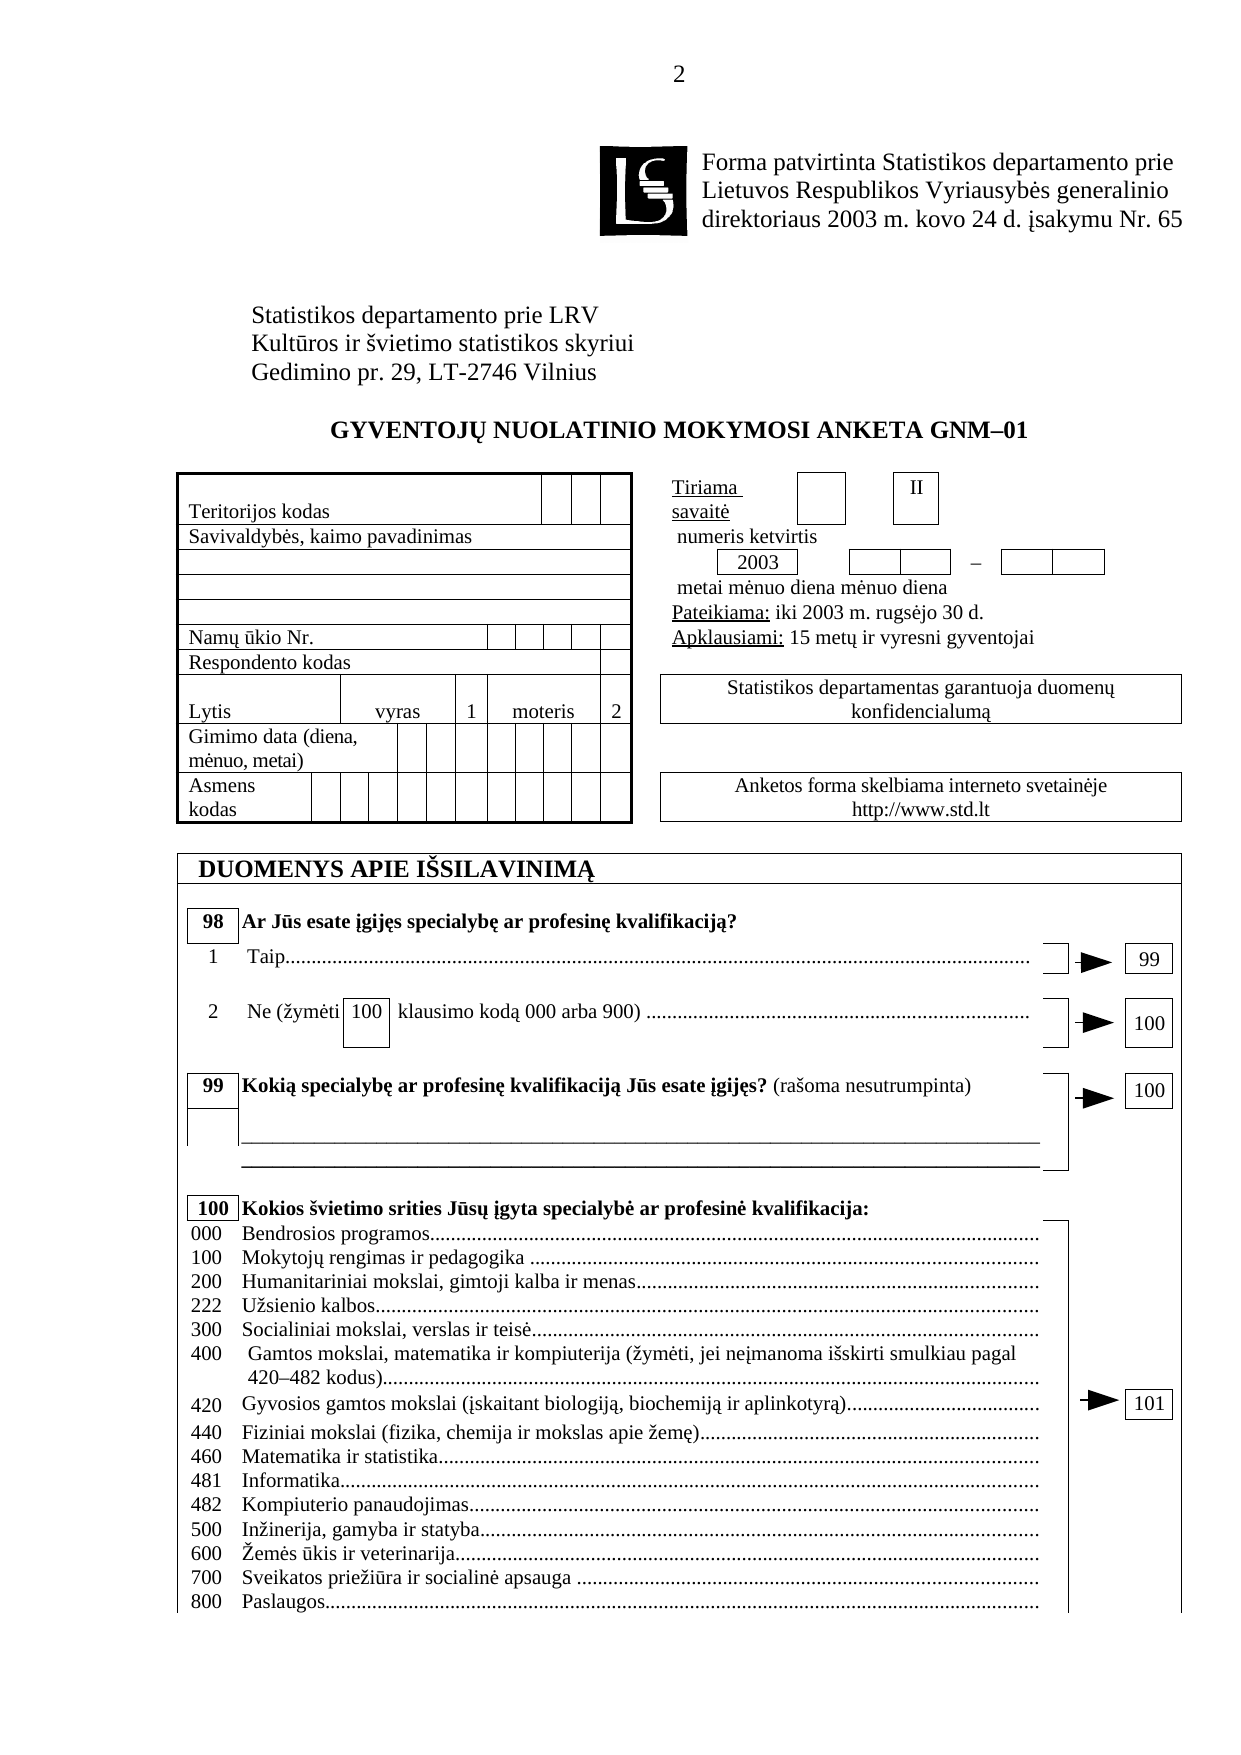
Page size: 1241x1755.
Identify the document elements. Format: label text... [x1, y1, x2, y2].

table_cell [824, 549, 849, 574]
table_cell Taip [239, 943, 1043, 973]
table_cell Bendrosios programos [239, 1220, 1043, 1245]
table_cell [544, 773, 571, 821]
table_cell [1043, 1468, 1068, 1492]
table_cell [1081, 1389, 1125, 1419]
table_cell [178, 998, 187, 1047]
table_header [939, 472, 963, 523]
table_header II [894, 473, 938, 523]
table_cell [1069, 943, 1081, 973]
table_cell [1173, 1389, 1181, 1419]
table_cell [1126, 1493, 1173, 1516]
table_cell 100 [188, 1245, 238, 1269]
table_cell [188, 1047, 238, 1072]
table_header [633, 472, 660, 523]
table_cell Anketos forma skelbiama interneto svetainėje http://www.std.lt [661, 773, 1181, 821]
table_cell [1081, 1220, 1126, 1245]
table_cell 000 [188, 1221, 238, 1245]
table_cell [572, 773, 600, 821]
table_cell [1043, 974, 1068, 998]
table_cell 1 [456, 675, 487, 723]
table_cell [1069, 1516, 1081, 1541]
table_cell [1043, 1048, 1068, 1072]
table_header [846, 472, 870, 523]
table_cell [1043, 1245, 1068, 1269]
table_cell 100 [1126, 1074, 1172, 1108]
table_cell [633, 674, 660, 723]
table_cell [633, 723, 660, 772]
table_cell 300 [188, 1317, 238, 1341]
table_cell [1069, 1541, 1081, 1564]
table_cell [1126, 1170, 1173, 1195]
table_cell [178, 1195, 187, 1220]
table_cell [633, 574, 660, 599]
table_cell 2 [188, 998, 238, 1047]
table_cell [901, 550, 950, 574]
table_cell 482 [188, 1493, 238, 1516]
table_cell [1130, 549, 1181, 574]
table_cell 2 [601, 675, 630, 723]
table_cell [1173, 973, 1181, 998]
table_cell 99 [188, 1074, 238, 1108]
table_cell [178, 1170, 187, 1195]
table_cell [660, 724, 1181, 772]
table_cell Kokią specialybę ar profesinę kvalifikaciją Jūs esate įgijęs? (rašoma nesutrumpinta) [239, 1073, 1043, 1146]
table_cell [1081, 1341, 1126, 1389]
table_cell [1081, 1245, 1126, 1269]
table_cell 460 [188, 1444, 238, 1468]
table_cell [1173, 998, 1181, 1047]
table_cell [1043, 1170, 1081, 1195]
table_cell [544, 724, 571, 772]
table_cell [178, 943, 187, 973]
table_cell 400 [188, 1341, 238, 1389]
table_cell [1173, 1493, 1181, 1516]
table_cell Informatika [239, 1468, 1043, 1492]
table_cell [572, 625, 600, 649]
table_cell [312, 773, 340, 821]
table_cell [1126, 1109, 1173, 1146]
table_cell 99 [1126, 944, 1172, 973]
table_cell [1173, 1293, 1181, 1317]
table_cell [1043, 1444, 1068, 1468]
table_cell [1069, 1245, 1081, 1269]
table_cell [178, 1444, 187, 1468]
table_cell [544, 625, 571, 649]
table_cell [1173, 1565, 1181, 1589]
table_cell [1126, 1048, 1173, 1072]
table_cell Gimimo data (diena, mėnuo, metai) [179, 724, 397, 772]
table_cell [1173, 1419, 1181, 1444]
table_cell Respondento kodas [179, 650, 600, 674]
text Statistikos departamento prie LRV [177, 300, 1181, 328]
table_cell Sveikatos priežiūra ir socialinė apsauga [239, 1565, 1043, 1589]
table_cell [633, 624, 660, 649]
table_cell [1081, 1589, 1126, 1613]
table_header [589, 147, 599, 242]
table_header [542, 475, 571, 523]
table_cell [427, 724, 455, 772]
table_cell [179, 600, 630, 624]
table_cell Gyvosios gamtos mokslai (įskaitant biologiją, biochemiją ir aplinkotyrą). [239, 1389, 1043, 1419]
table_cell [488, 773, 515, 821]
table_cell [1126, 1516, 1173, 1541]
table_cell [1173, 1341, 1181, 1389]
table_cell [1126, 908, 1173, 943]
table_header Forma patvirtinta Statistikos departamento prie Lietuvos Respublikos Vyriausybės generalinio direktoriaus 2003 m. kovo 24 d. įsakymu Nr. 65 [690, 147, 1204, 242]
table_cell [1069, 1444, 1081, 1468]
table_cell [1069, 1220, 1081, 1245]
table_cell [1126, 1420, 1173, 1444]
table_cell [1126, 1146, 1173, 1170]
table_cell [1126, 1195, 1173, 1220]
table_cell vyras [341, 675, 455, 723]
text Kultūros ir švietimo statistikos skyriui [177, 328, 1181, 357]
table_cell [427, 773, 455, 821]
table_cell [1043, 999, 1068, 1047]
table_cell [488, 724, 515, 772]
table_cell [1053, 550, 1104, 574]
table_cell Gamtos mokslai, matematika ir kompiuterija (žymėti, jei neįmanoma išskirti smulkiau pagal 420–482 kodus) [239, 1341, 1043, 1389]
table_cell [1043, 1317, 1068, 1341]
table_cell [1069, 1468, 1081, 1492]
table_cell 600 [188, 1541, 238, 1564]
table_cell [1043, 1146, 1068, 1170]
table_cell [188, 1146, 238, 1170]
table_cell [601, 773, 630, 821]
table_cell 222 [188, 1293, 238, 1317]
table_cell [1173, 1468, 1181, 1492]
table_cell [179, 575, 630, 599]
table_cell Pateikiama: iki 2003 m. rugsėjo 30 d. [660, 599, 1181, 624]
table_cell [1173, 1220, 1181, 1245]
table_cell [1173, 1444, 1181, 1468]
table_cell [1069, 1341, 1081, 1389]
table_header Teritorijos kodas [179, 475, 541, 523]
table_cell [1069, 1589, 1081, 1613]
table_cell [178, 1293, 187, 1317]
table_cell Lytis [179, 675, 340, 723]
table_cell [1069, 998, 1081, 1047]
table_cell [633, 649, 660, 674]
table_cell Matematika ir statistika [239, 1444, 1043, 1468]
table_cell [1069, 1317, 1081, 1341]
table_cell [1081, 1317, 1126, 1341]
table_cell [239, 973, 1043, 998]
table_cell [1043, 1541, 1068, 1564]
table_cell [1068, 908, 1081, 943]
table_header [798, 473, 845, 523]
table_header [572, 475, 600, 523]
table_cell [1043, 908, 1068, 943]
table_cell 500 [188, 1516, 238, 1541]
table_cell Žemės ūkis ir veterinarija [239, 1541, 1043, 1564]
table_cell [1081, 1269, 1126, 1293]
table_cell [1069, 1389, 1081, 1419]
table_cell [1043, 944, 1068, 973]
table_cell [1069, 1419, 1081, 1444]
table_cell [1081, 998, 1125, 1047]
table_cell [1081, 1493, 1126, 1516]
table_cell [1081, 1146, 1126, 1170]
table_cell [1126, 1269, 1173, 1293]
table_cell [1043, 1565, 1068, 1589]
table_cell [1043, 1074, 1068, 1146]
text Gedimino pr. 29, LT-2746 Vilnius [177, 357, 1181, 386]
table_cell [516, 773, 543, 821]
table_cell [1081, 1170, 1126, 1195]
table_cell [1126, 1293, 1173, 1317]
table_cell [1126, 1220, 1173, 1245]
table_cell [398, 724, 426, 772]
table_header DUOMENYS APIE IŠSILAVINIMĄ [178, 854, 1181, 883]
table_cell [1126, 1589, 1173, 1613]
table_cell [1173, 1269, 1181, 1293]
table_cell moteris [488, 675, 600, 723]
table_header [601, 475, 630, 523]
table_cell [601, 650, 630, 674]
table_cell Savivaldybės, kaimo pavadinimas [179, 525, 630, 548]
table_cell [1043, 1269, 1068, 1293]
table_cell 100 [344, 999, 389, 1047]
table_cell Namų ūkio Nr. [179, 625, 487, 649]
table_cell 2003 [718, 550, 797, 574]
table_cell Paslaugos [239, 1589, 1043, 1613]
table_cell [601, 724, 630, 772]
table_cell Ne (žymėti [239, 998, 343, 1047]
table_cell [633, 772, 660, 821]
table_cell [1081, 943, 1125, 973]
table_cell [178, 1516, 187, 1541]
table_header [1073, 472, 1100, 523]
table_cell [1043, 1221, 1068, 1245]
table_cell 1 [188, 944, 238, 973]
table_cell [1173, 943, 1181, 973]
table_cell 98 [188, 909, 238, 943]
table_cell [601, 625, 630, 649]
table_cell [178, 1146, 187, 1170]
table_cell [1069, 1269, 1081, 1293]
table_cell [1081, 1516, 1126, 1541]
table_cell [1043, 1419, 1068, 1444]
table_cell [1173, 1516, 1181, 1541]
text gyventojų NUOLATINIO MOKYMOSI anketa GNM–01 [177, 415, 1181, 443]
table_cell 481 [188, 1468, 238, 1492]
table_cell [633, 549, 660, 574]
table_cell [1081, 908, 1126, 943]
table_cell [633, 524, 660, 548]
table_header [990, 472, 1018, 523]
table_cell [1043, 1589, 1068, 1613]
table_cell [178, 1341, 187, 1389]
table_cell [178, 1589, 187, 1613]
table_cell – [951, 549, 1001, 574]
table_cell 700 [188, 1565, 238, 1589]
table_cell Kompiuterio panaudojimas [239, 1493, 1043, 1516]
table_cell [188, 973, 238, 998]
table_header [1018, 472, 1045, 523]
table_cell 420 [188, 1389, 238, 1419]
table_cell [178, 1047, 187, 1072]
table_cell [660, 649, 1181, 674]
table_cell 101 [1126, 1390, 1172, 1419]
table_cell [1173, 1589, 1181, 1613]
table_cell [178, 1419, 187, 1444]
table_cell [178, 908, 187, 943]
table_cell [178, 1269, 187, 1293]
table_cell [1043, 1341, 1068, 1389]
table_cell 800 [188, 1589, 238, 1613]
table_cell [1173, 1195, 1181, 1220]
table_cell Kokios švietimo srities Jūsų įgyta specialybė ar profesinė kvalifikacija: [239, 1195, 1043, 1220]
table_cell [178, 973, 187, 998]
table_cell [850, 550, 900, 574]
table_cell Užsienio kalbos [239, 1293, 1043, 1317]
table_cell [1081, 1293, 1126, 1317]
table_cell [1043, 1493, 1068, 1516]
table_cell [1173, 1073, 1181, 1146]
table_cell [1105, 549, 1130, 574]
table_cell [798, 549, 823, 574]
table_cell [1126, 1341, 1173, 1389]
table_cell [1043, 1293, 1068, 1317]
table_cell [178, 1541, 187, 1564]
table_cell [1173, 1317, 1181, 1341]
table_cell [1081, 1444, 1126, 1468]
table_cell [1081, 1047, 1126, 1072]
table_cell [1068, 973, 1081, 998]
table_cell [1069, 1146, 1081, 1170]
table_cell 100 [1126, 999, 1172, 1047]
table_cell [239, 1047, 1043, 1072]
table_cell [1069, 1565, 1081, 1589]
table_cell Statistikos departamentas garantuoja duomenų konfidencialumą [661, 675, 1181, 723]
table_cell [488, 625, 515, 649]
table_cell [1173, 1245, 1181, 1269]
table_cell [1081, 1195, 1126, 1220]
table_header [870, 472, 893, 523]
table_cell [1126, 1444, 1173, 1468]
table_header [1045, 472, 1073, 523]
table_cell [178, 1220, 187, 1245]
table_cell 440 [188, 1419, 238, 1444]
table_header [963, 472, 990, 523]
table_cell metai mėnuo diena mėnuo diena [660, 574, 1181, 599]
table_cell Inžinerija, gamyba ir statyba [239, 1516, 1043, 1541]
table_cell [178, 1317, 187, 1341]
table_cell [1126, 1468, 1173, 1492]
table_cell [572, 724, 600, 772]
table_cell [1126, 1541, 1173, 1564]
table_cell Apklausiami: 15 metų ir vyresni gyventojai [660, 624, 1181, 649]
table_cell [456, 724, 487, 772]
table_cell [633, 599, 660, 624]
table_cell 100 [188, 1196, 238, 1220]
table_cell [1173, 908, 1181, 943]
table_cell [178, 1493, 187, 1516]
table_cell Socialiniai mokslai, verslas ir teisė [239, 1317, 1043, 1341]
table_cell [1081, 1541, 1126, 1564]
table_cell [1126, 1317, 1173, 1341]
table_cell [660, 549, 689, 574]
table_cell [178, 1389, 187, 1419]
table_cell 200 [188, 1269, 238, 1293]
table_cell [1173, 1146, 1181, 1170]
table_cell [1069, 1073, 1081, 1146]
table_cell [188, 1109, 238, 1146]
table_cell [1069, 1493, 1081, 1516]
table_cell [1081, 1389, 1088, 1399]
table_cell [1069, 1293, 1081, 1317]
table_cell [178, 1468, 187, 1492]
table_cell [239, 1146, 1043, 1170]
table_cell klausimo kodą 000 arba 900) [390, 998, 1043, 1047]
table_cell [1126, 1565, 1173, 1589]
table_cell [1173, 1047, 1181, 1072]
table_cell [178, 1073, 187, 1146]
table_cell [188, 1170, 238, 1195]
table_cell Asmens kodas [179, 773, 311, 821]
table_cell [1002, 550, 1052, 574]
table_cell [369, 773, 397, 821]
table_cell [179, 550, 630, 574]
table_cell [1043, 1516, 1068, 1541]
table_cell [1173, 1541, 1181, 1564]
table_cell Mokytojų rengimas ir pedagogika [239, 1245, 1043, 1269]
table_cell [516, 625, 543, 649]
table_cell Humanitariniai mokslai, gimtoji kalba ir menas [239, 1269, 1043, 1293]
table_header Tiriama savaitė [660, 472, 797, 523]
table_cell [689, 549, 717, 574]
table_cell [1043, 1389, 1068, 1419]
table_cell [178, 1245, 187, 1269]
table_cell [1081, 1468, 1126, 1492]
table_cell [178, 884, 1181, 908]
table_cell [178, 1565, 187, 1589]
table_cell [456, 773, 487, 821]
table_cell [516, 724, 543, 772]
table_cell [1081, 1073, 1126, 1146]
table_cell numeris ketvirtis [660, 524, 1181, 548]
table_cell [1081, 1565, 1126, 1589]
table_cell [1043, 1195, 1081, 1220]
table_cell [398, 773, 426, 821]
table_cell [1126, 1245, 1173, 1269]
table_header [1100, 472, 1127, 523]
table_cell [1081, 1419, 1126, 1444]
table_cell [239, 1170, 1043, 1195]
table_cell [341, 773, 368, 821]
table_cell Fiziniai mokslai (fizika, chemija ir mokslas apie žemę) [239, 1419, 1043, 1444]
table_header [1127, 472, 1181, 523]
table_cell [1173, 1170, 1181, 1195]
table_cell Ar Jūs esate įgijęs specialybę ar profesinę kvalifikaciją? [239, 908, 1043, 943]
table_cell [1126, 974, 1173, 998]
table_cell [1068, 1047, 1081, 1072]
table_cell [1081, 973, 1126, 998]
